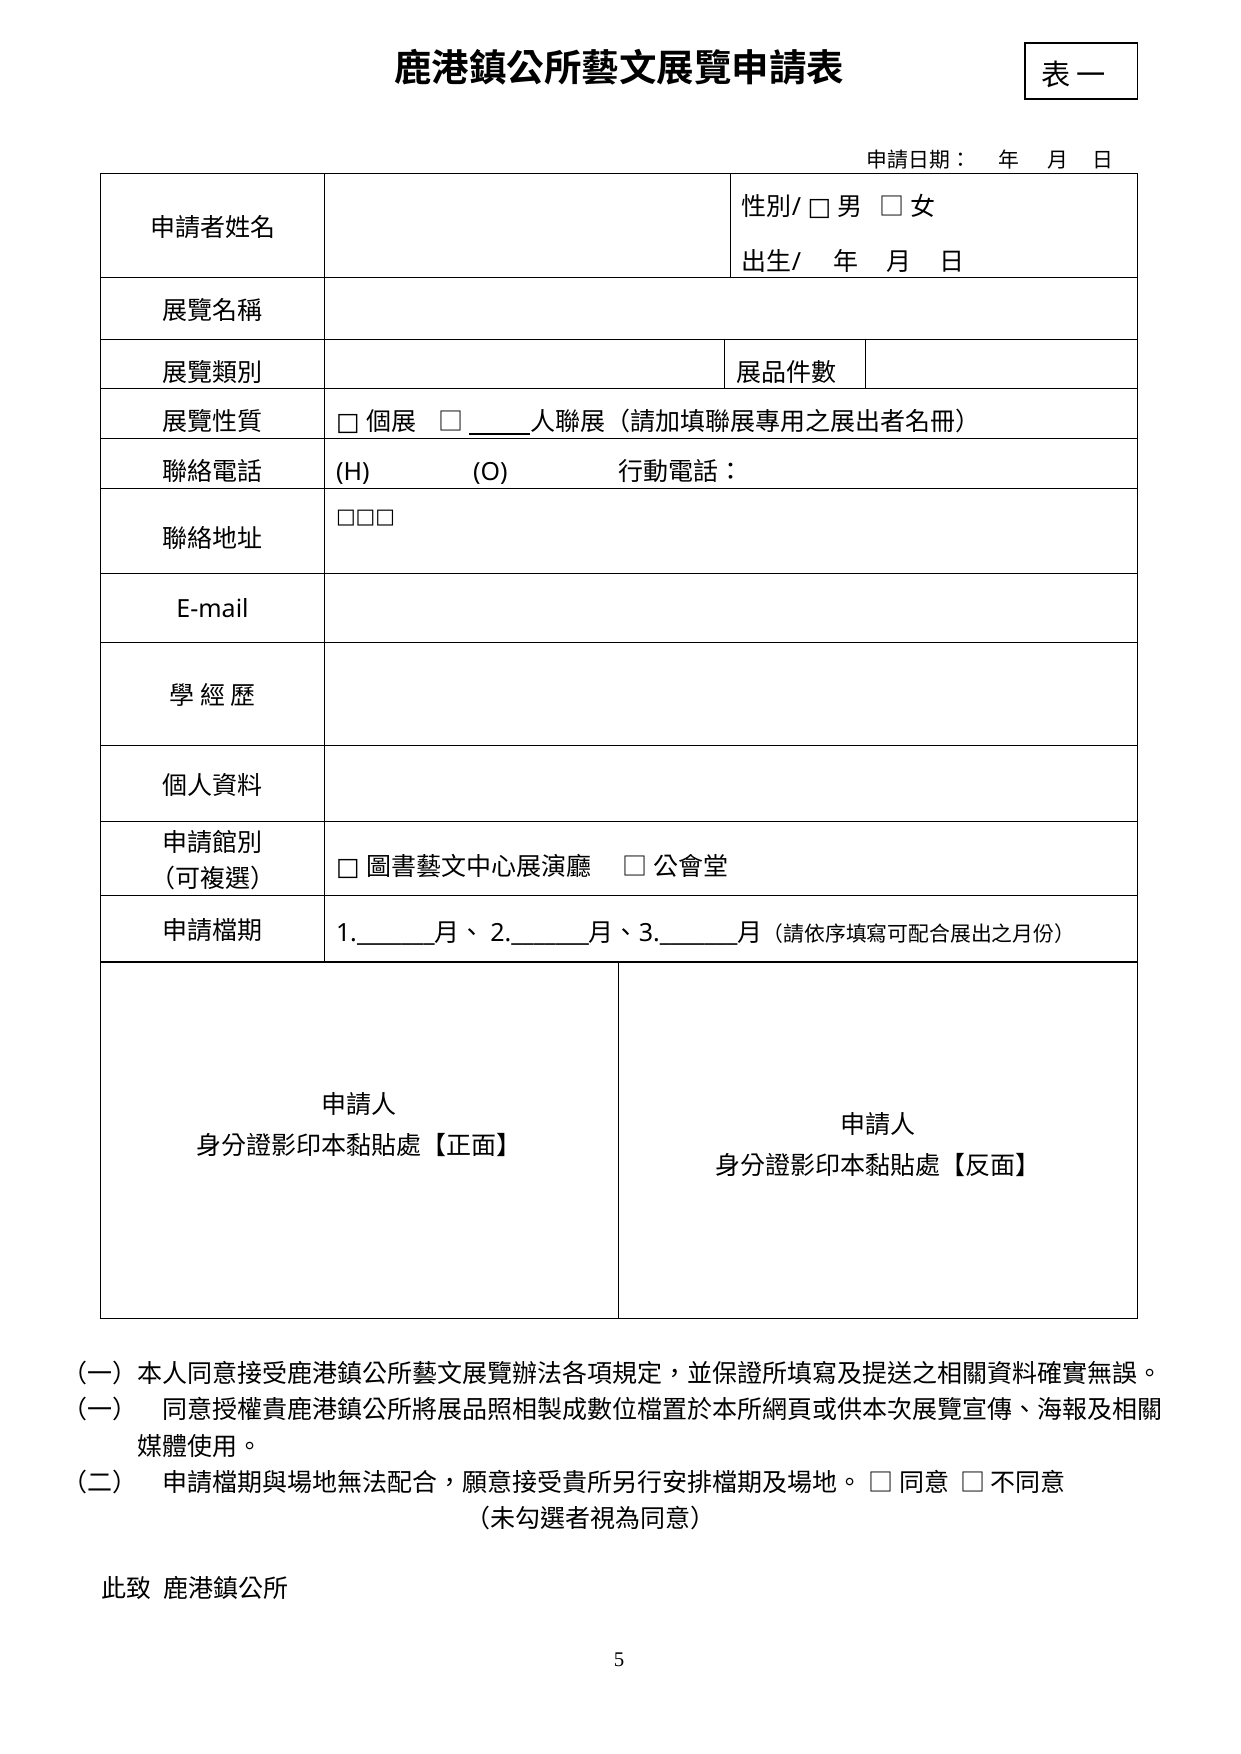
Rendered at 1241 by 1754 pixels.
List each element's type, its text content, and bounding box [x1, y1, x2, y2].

text 此致 鹿港鎮公所 [63, 1569, 1175, 1605]
text （未勾選者視為同意） [63, 1498, 1175, 1535]
table_cell □□□ [325, 489, 1137, 572]
table_cell 申請檔期 [101, 896, 324, 961]
table_cell 個人資料 [101, 746, 324, 821]
text （一）本人同意接受鹿港鎮公所藝文展覽辦法各項規定，並保證所填寫及提送之相關資料確實無誤。 [63, 1353, 1175, 1390]
table_header [325, 174, 730, 277]
table_cell 申請館別 （可複選） [101, 822, 324, 895]
text 鹿港鎮公所藝文展覽申請表 [63, 37, 1175, 92]
table_cell 展覽名稱 [101, 278, 324, 338]
table_cell [866, 340, 1137, 388]
table_cell [325, 340, 724, 388]
list 申請檔期與場地無法配合，願意接受貴所另行安排檔期及場地。 □ 同意 □ 不同意 [63, 1462, 1175, 1498]
table_cell 學 經 歷 [101, 643, 324, 745]
table_cell [325, 278, 1137, 338]
table_header 申請者姓名 [101, 174, 324, 277]
table_cell 展覽性質 [101, 389, 324, 438]
table_cell 1._______月、 2._______月、3._______月（請依序填寫可配合展出之月份） [325, 896, 1137, 961]
table_cell [325, 746, 1137, 821]
table_cell 申請人 身分證影印本黏貼處【反面】 [619, 963, 1137, 1318]
table_cell 展覽類別 [101, 340, 324, 388]
text 表 一 [1041, 51, 1122, 91]
table_cell [325, 574, 1137, 642]
list 同意授權貴鹿港鎮公所將展品照相製成數位檔置於本所網頁或供本次展覽宣傳、海報及相關媒體使用。 [63, 1390, 1175, 1462]
table_cell □ 個展 □ 人聯展（請加填聯展專用之展出者名冊） [325, 389, 1137, 438]
table_cell □ 圖書藝文中心展演廳 □ 公會堂 [325, 822, 1137, 895]
table_header 性別/ □ 男 □ 女 出生/ 年 月 日 [731, 174, 1137, 277]
text 申請日期： 年 月 日 [63, 143, 1112, 173]
table_cell E-mail [101, 574, 324, 642]
table_cell [325, 643, 1137, 745]
table_cell 聯絡電話 [101, 439, 324, 488]
table_cell 申請人 身分證影印本黏貼處【正面】 [101, 963, 618, 1318]
table_cell 展品件數 [725, 340, 865, 388]
table_cell 聯絡地址 [101, 489, 324, 572]
table_cell (H) (O) 行動電話： [325, 439, 1137, 488]
